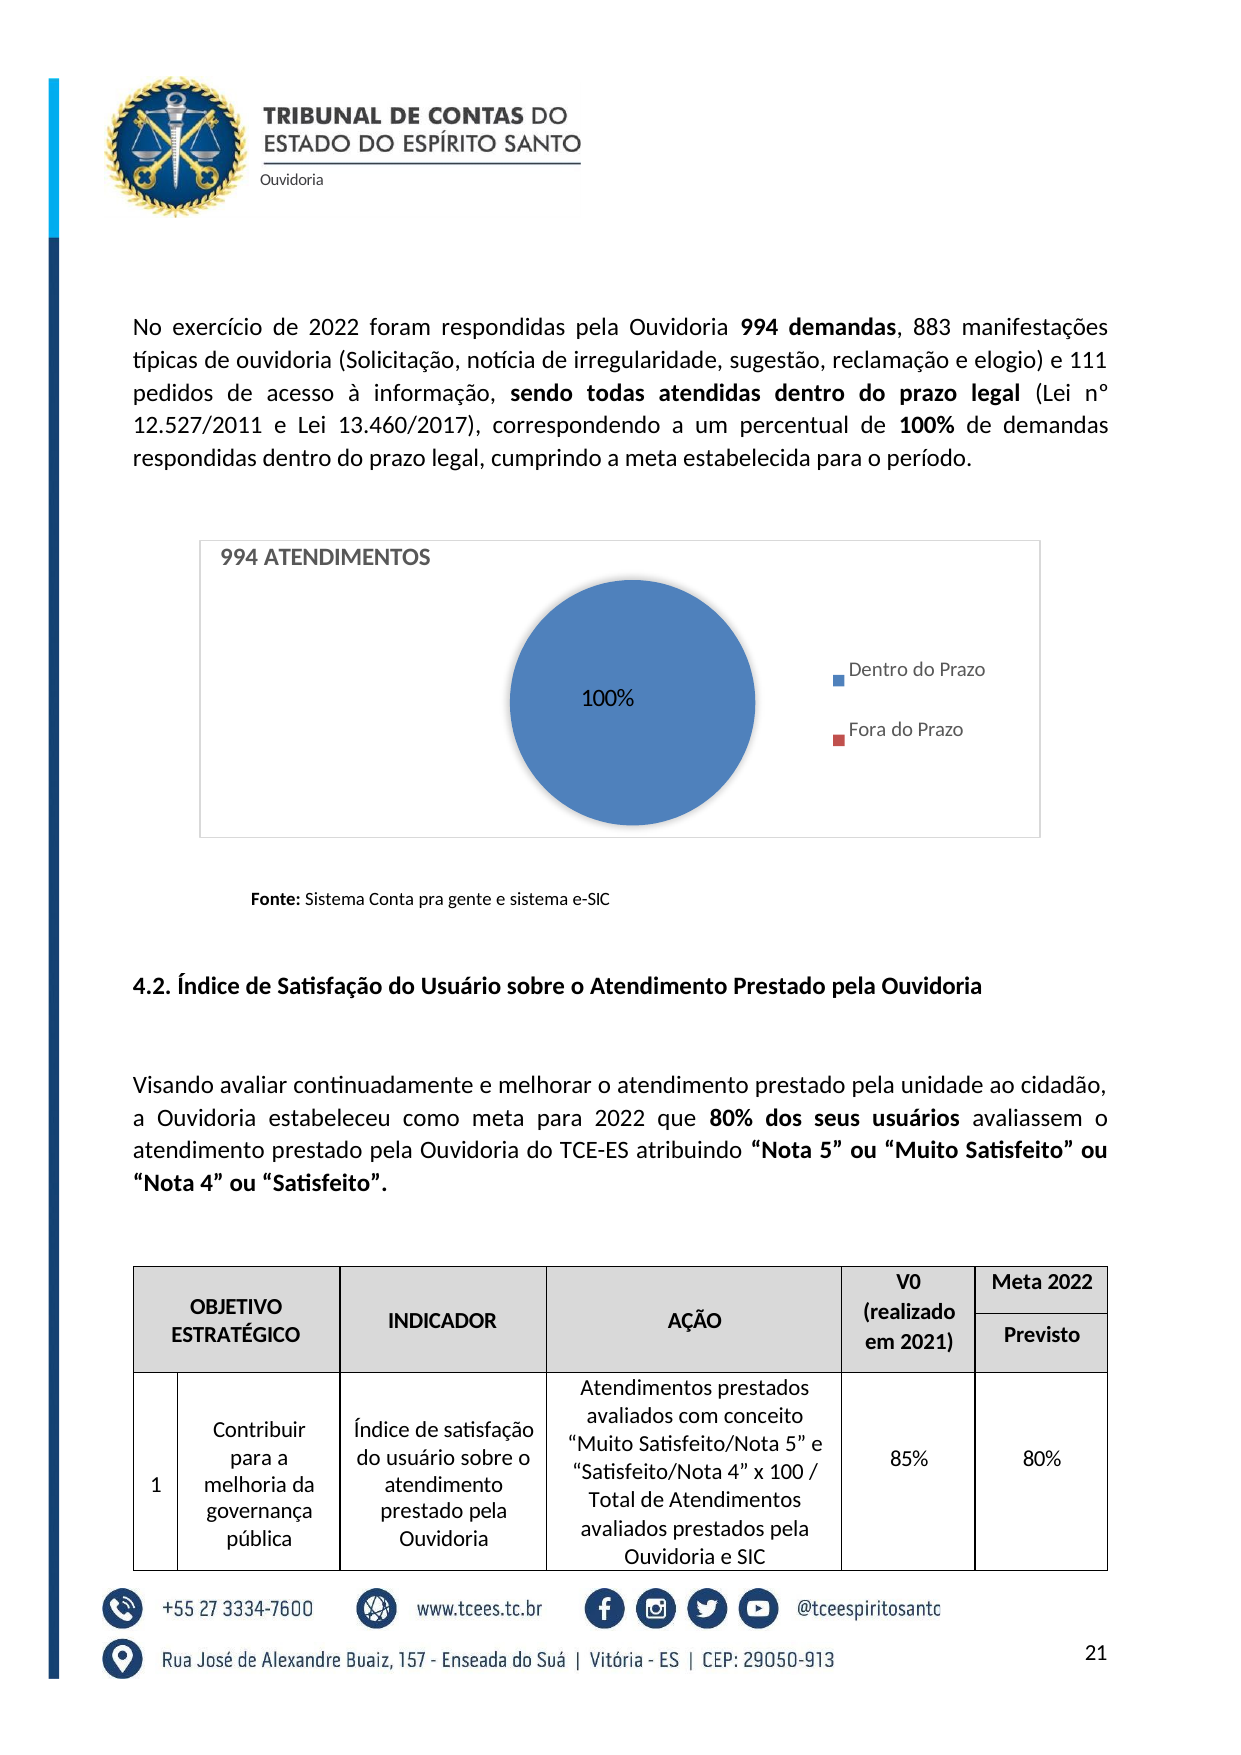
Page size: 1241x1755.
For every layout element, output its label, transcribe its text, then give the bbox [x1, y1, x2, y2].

table_cell Previsto [976, 1314, 1107, 1372]
table_header AÇÃO [547, 1267, 841, 1372]
table_cell 80% [976, 1444, 1107, 1473]
table_cell [842, 1473, 974, 1498]
table_cell Contribuir [178, 1373, 339, 1444]
table_cell [976, 1498, 1107, 1524]
table_cell atendimento [341, 1473, 546, 1498]
table_cell governança [178, 1498, 339, 1524]
table_cell [976, 1525, 1107, 1570]
table_cell [134, 1498, 177, 1524]
table_header INDICADOR [341, 1267, 546, 1372]
table_cell melhoria da [178, 1473, 339, 1498]
text Visando avaliar continuadamente e melhorar o atendimento prestado pela unidade ao cidadão, a Ouvidoria estabeleceu como meta para 2022 que 80% dos seus usuários avaliassem o atendimento prestado pela Ouvidoria do TCE-ES atribuindo “Nota 5” ou “Muito Satisfeito” ou “Nota 4” ou “Satisfeito”. [133, 1069, 1108, 1198]
table_cell [134, 1444, 177, 1473]
table_cell [976, 1473, 1107, 1498]
table_cell para a [178, 1444, 339, 1473]
table_cell [842, 1373, 974, 1444]
table_cell pública [178, 1525, 339, 1570]
table_header Meta 2022 [976, 1267, 1107, 1313]
table_cell [842, 1525, 974, 1570]
table_cell [134, 1525, 177, 1570]
table_cell 1 [134, 1473, 177, 1498]
table_cell do usuário sobre o [341, 1444, 546, 1473]
table_cell [976, 1373, 1107, 1444]
table_cell Ouvidoria [341, 1525, 546, 1570]
text No exercício de 2022 foram respondidas pela Ouvidoria 994 demandas, 883 manifestações típicas de ouvidoria (Solicitação, notícia de irregularidade, sugestão, reclamação e elogio) e 111 pedidos de acesso à informação, sendo todas atendidas dentro do prazo legal (Lei nº 12.527/2011 e Lei 13.460/2017), correspondendo a um percentual de 100% de demandas respondidas dentro do prazo legal, cumprindo a meta estabelecida para o período. [133, 311, 1108, 472]
table_cell Atendimentos prestados avaliados com conceito “Muito Satisfeito/Nota 5” e “Satisfeito/Nota 4” x 100 / Total de Atendimentos avaliados prestados pela Ouvidoria e SIC [547, 1373, 841, 1570]
subtitle 4.2. Índice de Satisfação do Usuário sobre o Atendimento Prestado pela Ouvidoria [133, 970, 1123, 1001]
table_header OBJETIVO ESTRATÉGICO [134, 1267, 339, 1372]
table_cell [134, 1373, 177, 1444]
table_header V0 (realizado em 2021) [842, 1267, 974, 1372]
table_cell Índice de satisfação [341, 1373, 546, 1444]
table_cell [842, 1498, 974, 1524]
table_cell prestado pela [341, 1498, 546, 1524]
table_cell 85% [842, 1444, 974, 1473]
text Fonte: Sistema Conta pra gente e sistema e-SIC [251, 887, 1123, 910]
